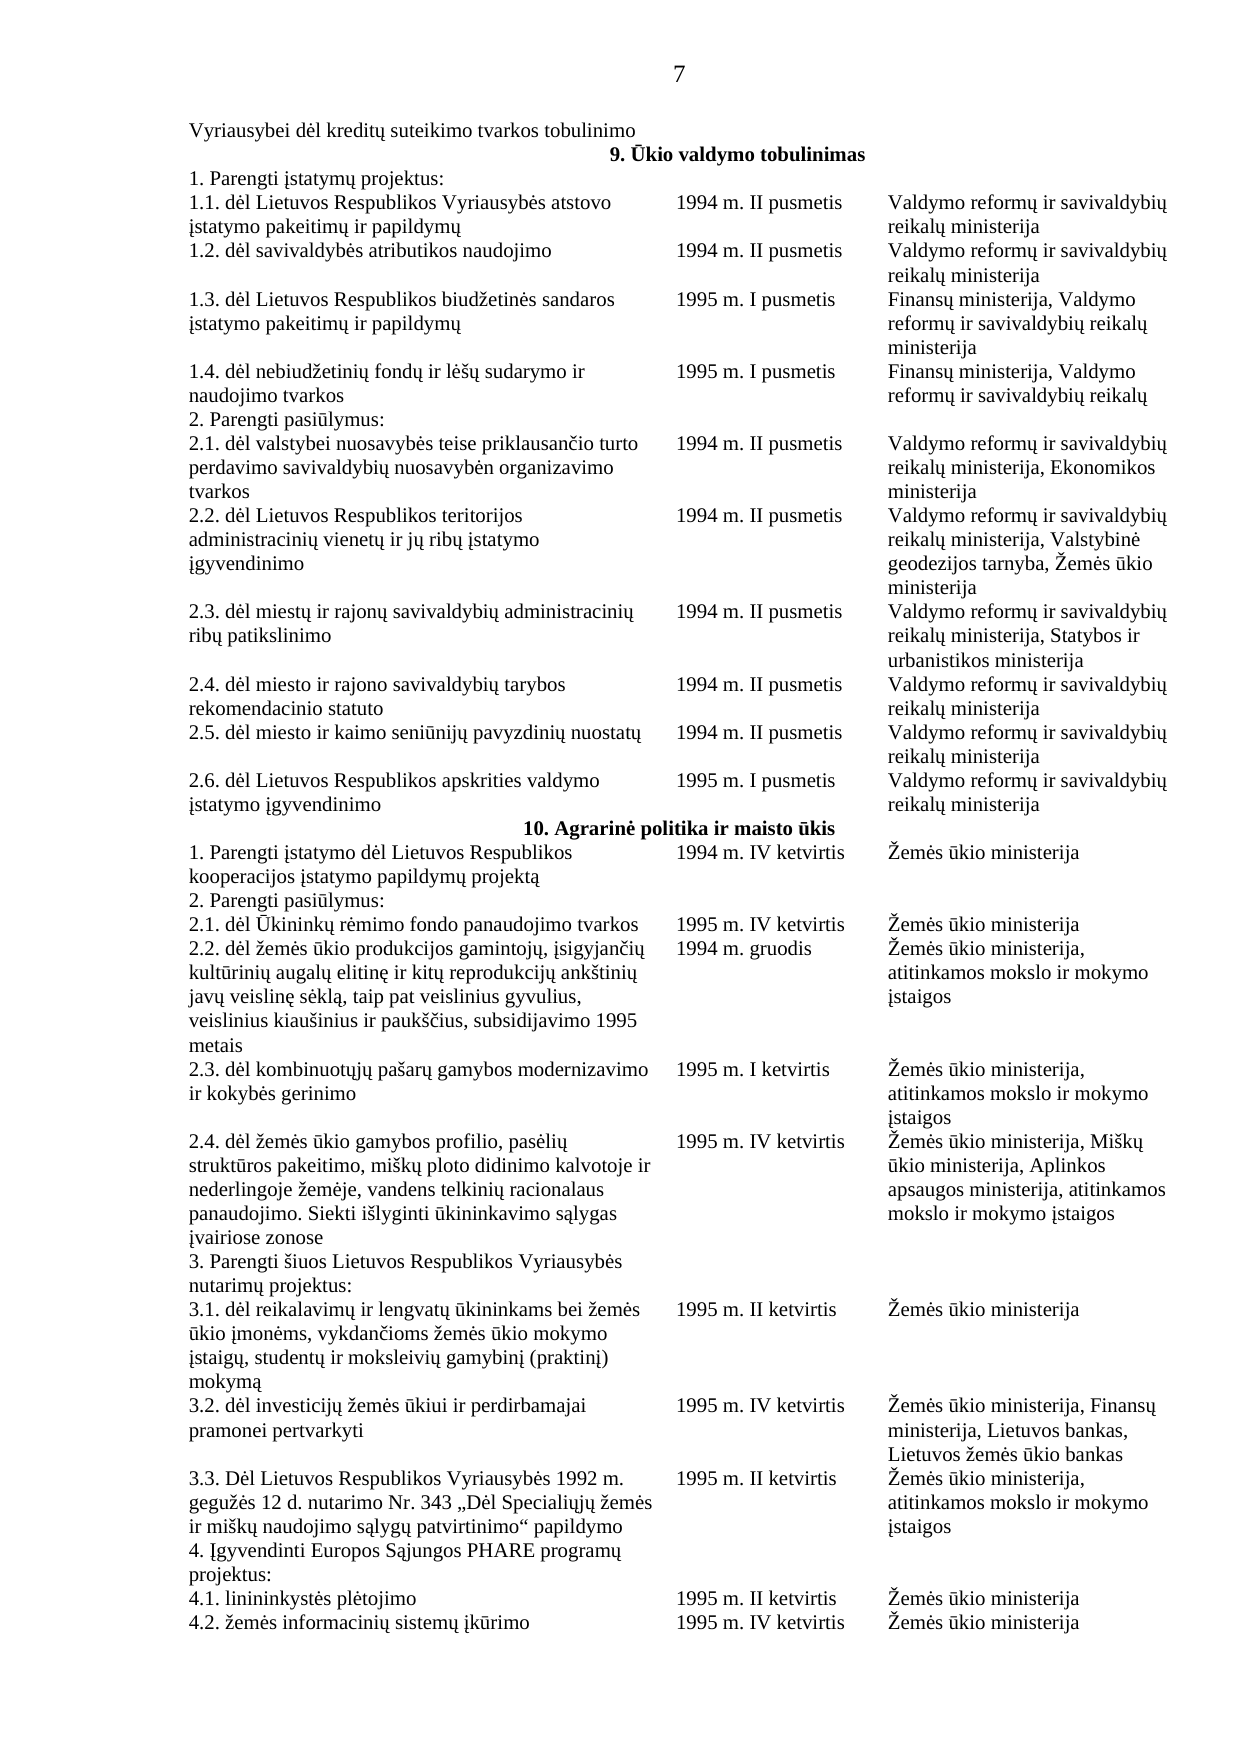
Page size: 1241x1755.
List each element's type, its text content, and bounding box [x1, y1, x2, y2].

table_cell [876, 407, 1181, 431]
table_cell 1995 m. I pusmetis [665, 359, 876, 407]
table_cell 1994 m. II pusmetis [665, 503, 876, 599]
table_cell [876, 118, 1181, 142]
table_cell 1994 m. II pusmetis [665, 239, 876, 287]
table_cell 10. Agrarinė politika ir maisto ūkis [177, 816, 1181, 840]
table_cell Valdymo reformų ir savivaldybių reikalų ministerija, Ekonomikos ministerija [876, 431, 1181, 503]
table_cell 4.2. žemės informacinių sistemų įkūrimo [177, 1610, 664, 1634]
table_cell 1995 m. I pusmetis [665, 768, 876, 816]
table_cell [876, 888, 1181, 912]
table_cell 3.3. Dėl Lietuvos Respublikos Vyriausybės 1992 m. gegužės 12 d. nutarimo Nr. 343 „Dėl Specialiųjų žemės ir miškų naudojimo sąlygų patvirtinimo“ papildymo [177, 1466, 664, 1538]
table_cell 1.2. dėl savivaldybės atributikos naudojimo [177, 239, 664, 287]
table_cell Žemės ūkio ministerija [876, 840, 1181, 888]
table_cell Valdymo reformų ir savivaldybių reikalų ministerija, Valstybinė geodezijos tarnyba, Žemės ūkio ministerija [876, 503, 1181, 599]
table_cell 1994 m. II pusmetis [665, 599, 876, 672]
table_cell 2. Parengti pasiūlymus: [177, 407, 876, 431]
table_cell 1995 m. I ketvirtis [665, 1057, 876, 1129]
table_cell Valdymo reformų ir savivaldybių reikalų ministerija [876, 768, 1181, 816]
table_cell 1994 m. gruodis [665, 936, 876, 1057]
table_cell [665, 888, 876, 912]
table_cell 3.2. dėl investicijų žemės ūkiui ir perdirbamajai pramonei pertvarkyti [177, 1394, 664, 1466]
table_cell [876, 166, 1181, 190]
table_cell [665, 166, 876, 190]
table_cell Žemės ūkio ministerija, atitinkamos mokslo ir mokymo įstaigos [876, 1466, 1181, 1538]
table_cell 1994 m. II pusmetis [665, 190, 876, 238]
table_cell 1. Parengti įstatymų projektus: [177, 166, 664, 190]
table_cell 2.1. dėl Ūkininkų rėmimo fondo panaudojimo tvarkos [177, 912, 664, 936]
table_cell 1.4. dėl nebiudžetinių fondų ir lėšų sudarymo ir naudojimo tvarkos [177, 359, 664, 407]
table_cell 2.6. dėl Lietuvos Respublikos apskrities valdymo įstatymo įgyvendinimo [177, 768, 664, 816]
table_cell 2.3. dėl kombinuotųjų pašarų gamybos modernizavimo ir kokybės gerinimo [177, 1057, 664, 1129]
table_cell Žemės ūkio ministerija [876, 912, 1181, 936]
table_cell Valdymo reformų ir savivaldybių reikalų ministerija [876, 720, 1181, 768]
table_cell 2.4. dėl miesto ir rajono savivaldybių tarybos rekomendacinio statuto [177, 672, 664, 720]
table_cell [876, 1538, 1181, 1586]
table_cell 1994 m. IV ketvirtis [665, 840, 876, 888]
table_cell Žemės ūkio ministerija, atitinkamos mokslo ir mokymo įstaigos [876, 936, 1181, 1057]
table_cell 1995 m. IV ketvirtis [665, 1129, 876, 1249]
table_cell Žemės ūkio ministerija, Miškų ūkio ministerija, Aplinkos apsaugos ministerija, atitinkamos mokslo ir mokymo įstaigos [876, 1129, 1181, 1249]
table_cell [665, 118, 876, 142]
table_cell Žemės ūkio ministerija [876, 1610, 1181, 1634]
table_cell [876, 142, 1181, 166]
table_cell 1995 m. IV ketvirtis [665, 1394, 876, 1466]
table_cell Žemės ūkio ministerija, Finansų ministerija, Lietuvos bankas, Lietuvos žemės ūkio bankas [876, 1394, 1181, 1466]
table_cell Valdymo reformų ir savivaldybių reikalų ministerija, Statybos ir urbanistikos ministerija [876, 599, 1181, 672]
table_cell Finansų ministerija, Valdymo reformų ir savivaldybių reikalų ministerija [876, 287, 1181, 359]
table_cell Žemės ūkio ministerija [876, 1297, 1181, 1393]
table_cell [876, 1249, 1181, 1297]
table_cell Finansų ministerija, Valdymo reformų ir savivaldybių reikalų [876, 359, 1181, 407]
table_cell 1994 m. II pusmetis [665, 720, 876, 768]
table_cell 2.5. dėl miesto ir kaimo seniūnijų pavyzdinių nuostatų [177, 720, 664, 768]
table_cell 4. Įgyvendinti Europos Sąjungos PHARE programų projektus: [177, 1538, 664, 1586]
table_cell 4.1. linininkystės plėtojimo [177, 1586, 664, 1610]
table_cell Žemės ūkio ministerija [876, 1586, 1181, 1610]
table_cell 9. Ūkio valdymo tobulinimas [177, 142, 876, 166]
table_cell 2.2. dėl žemės ūkio produkcijos gamintojų, įsigyjančių kultūrinių augalų elitinę ir kitų reprodukcijų ankštinių javų veislinę sėklą, taip pat veislinius gyvulius, veislinius kiaušinius ir paukščius, subsidijavimo 1995 metais [177, 936, 664, 1057]
table_cell 2.4. dėl žemės ūkio gamybos profilio, pasėlių struktūros pakeitimo, miškų ploto didinimo kalvotoje ir nederlingoje žemėje, vandens telkinių racionalaus panaudojimo. Siekti išlyginti ūkininkavimo sąlygas įvairiose zonose [177, 1129, 664, 1249]
table_cell [665, 1249, 876, 1297]
table_cell 2.3. dėl miestų ir rajonų savivaldybių administracinių ribų patikslinimo [177, 599, 664, 672]
table_cell 1995 m. II ketvirtis [665, 1297, 876, 1393]
table_cell 1995 m. I pusmetis [665, 287, 876, 359]
table_cell Žemės ūkio ministerija, atitinkamos mokslo ir mokymo įstaigos [876, 1057, 1181, 1129]
table_cell 1995 m. II ketvirtis [665, 1466, 876, 1538]
table_cell 1995 m. IV ketvirtis [665, 1610, 876, 1634]
table_cell 1994 m. II pusmetis [665, 672, 876, 720]
table_cell 3. Parengti šiuos Lietuvos Respublikos Vyriausybės nutarimų projektus: [177, 1249, 664, 1297]
table_cell [665, 1538, 876, 1586]
table_cell 1.3. dėl Lietuvos Respublikos biudžetinės sandaros įstatymo pakeitimų ir papildymų [177, 287, 664, 359]
table_cell Valdymo reformų ir savivaldybių reikalų ministerija [876, 239, 1181, 287]
table_cell 2. Parengti pasiūlymus: [177, 888, 664, 912]
table_cell 2.1. dėl valstybei nuosavybės teise priklausančio turto perdavimo savivaldybių nuosavybėn organizavimo tvarkos [177, 431, 664, 503]
table_cell 2.2. dėl Lietuvos Respublikos teritorijos administracinių vienetų ir jų ribų įstatymo įgyvendinimo [177, 503, 664, 599]
table_cell Valdymo reformų ir savivaldybių reikalų ministerija [876, 190, 1181, 238]
table_cell 3.1. dėl reikalavimų ir lengvatų ūkininkams bei žemės ūkio įmonėms, vykdančioms žemės ūkio mokymo įstaigų, studentų ir moksleivių gamybinį (praktinį) mokymą [177, 1297, 664, 1393]
table_cell 1995 m. IV ketvirtis [665, 912, 876, 936]
table_cell 1995 m. II ketvirtis [665, 1586, 876, 1610]
table_cell 1. Parengti įstatymo dėl Lietuvos Respublikos kooperacijos įstatymo papildymų projektą [177, 840, 664, 888]
table_cell 1994 m. II pusmetis [665, 431, 876, 503]
table_cell 1.1. dėl Lietuvos Respublikos Vyriausybės atstovo įstatymo pakeitimų ir papildymų [177, 190, 664, 238]
table_cell Valdymo reformų ir savivaldybių reikalų ministerija [876, 672, 1181, 720]
table_cell Vyriausybei dėl kreditų suteikimo tvarkos tobulinimo [177, 118, 664, 142]
